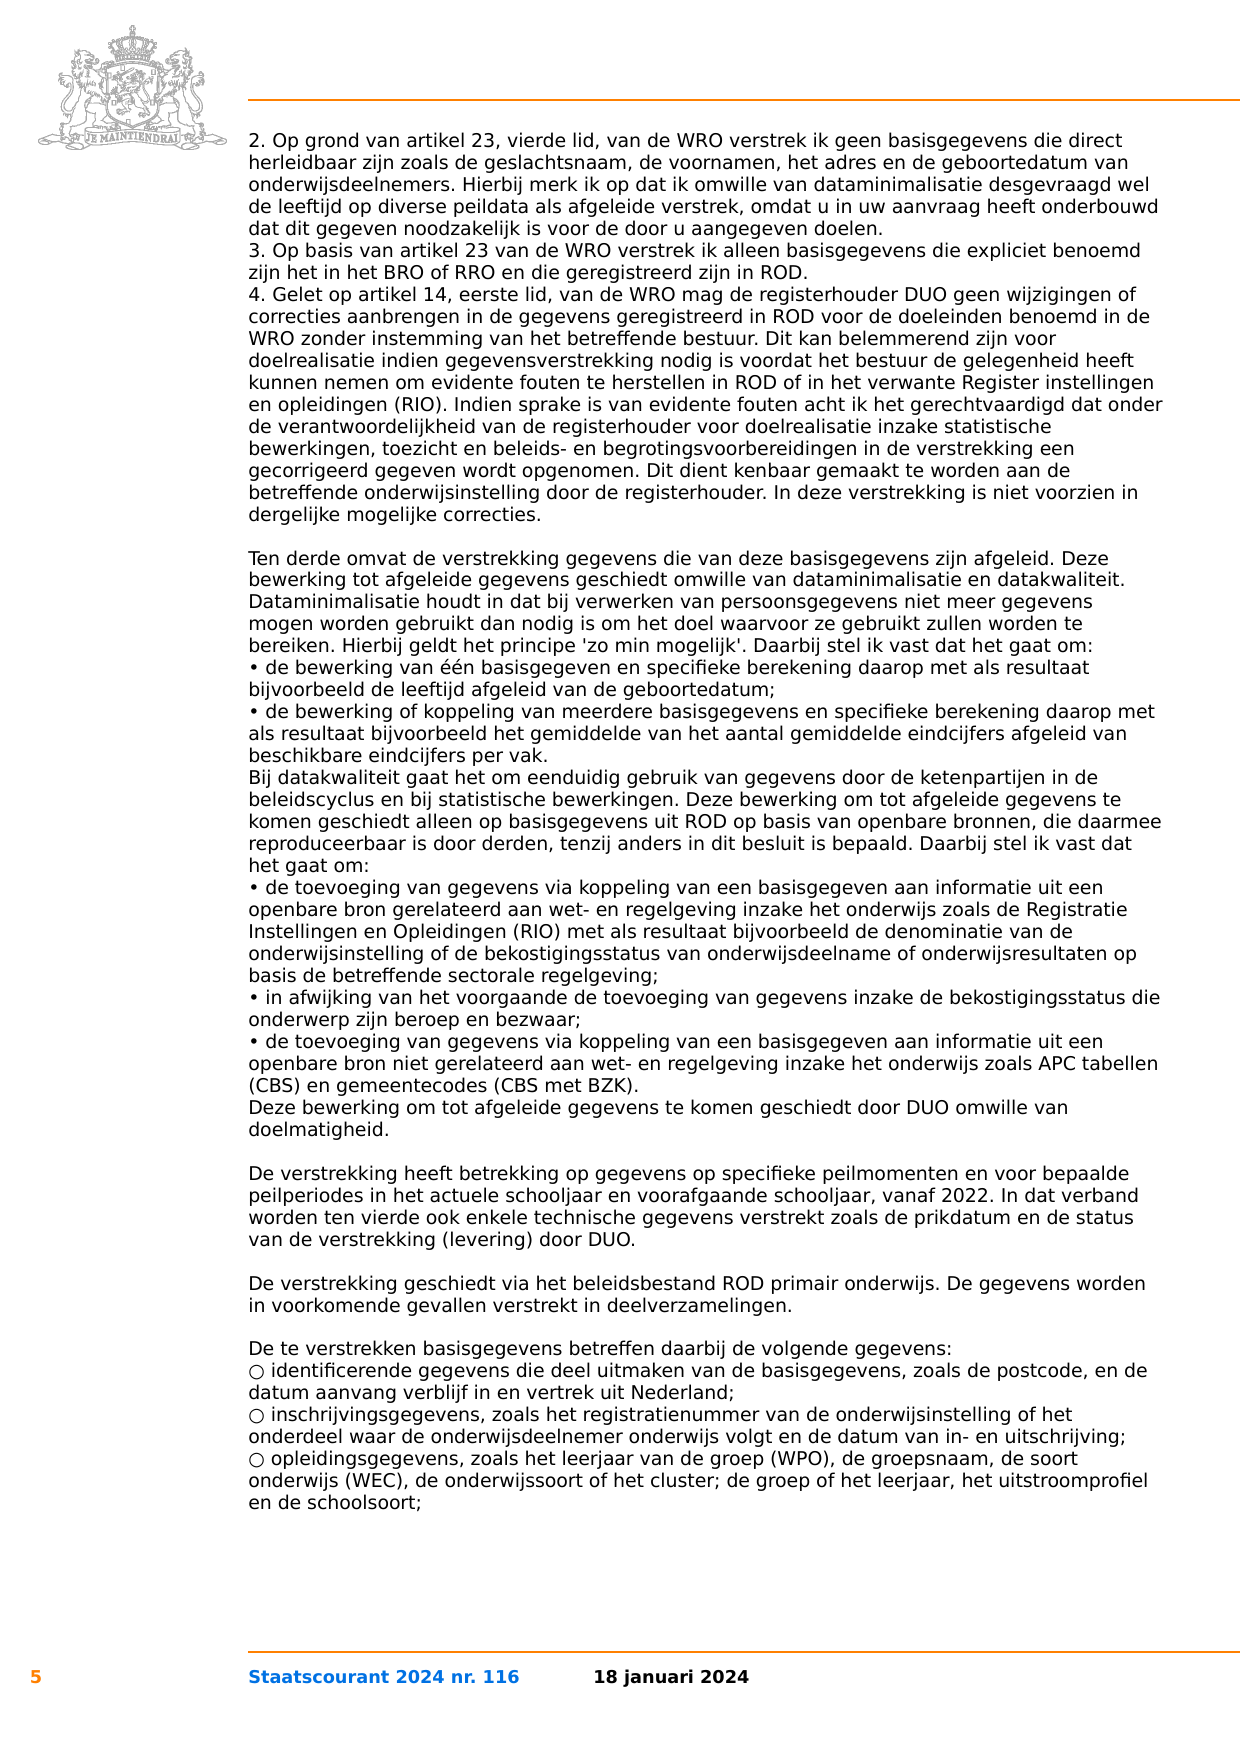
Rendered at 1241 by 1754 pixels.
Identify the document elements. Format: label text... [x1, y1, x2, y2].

text • in afwijking van het voorgaande de toevoeging van gegevens inzake de bekostigingsstatus die onderwerp zijn beroep en bezwaar; [248, 987, 1163, 1031]
text • de bewerking van één basisgegeven en specifieke berekening daarop met als resultaat bijvoorbeeld de leeftijd afgeleid van de geboortedatum; [248, 657, 1163, 701]
text • de toevoeging van gegevens via koppeling van een basisgegeven aan informatie uit een openbare bron gerelateerd aan wet- en regelgeving inzake het onderwijs zoals de Registratie Instellingen en Opleidingen (RIO) met als resultaat bijvoorbeeld de denominatie van de onderwijsinstelling of de bekostigingsstatus van onderwijsdeelname of onderwijsresultaten op basis de betreffende sectorale regelgeving; [248, 877, 1163, 987]
text De verstrekking geschiedt via het beleidsbestand ROD primair onderwijs. De gegevens worden in voorkomende gevallen verstrekt in deelverzamelingen. [248, 1272, 1163, 1316]
text De te verstrekken basisgegevens betreffen daarbij de volgende gegevens: [248, 1338, 1163, 1360]
text Bij datakwaliteit gaat het om eenduidig gebruik van gegevens door de ketenpartijen in de beleidscyclus en bij statistische bewerkingen. Deze bewerking om tot afgeleide gegevens te komen geschiedt alleen op basisgegevens uit ROD op basis van openbare bronnen, die daarmee reproduceerbaar is door derden, tenzij anders in dit besluit is bepaald. Daarbij stel ik vast dat het gaat om: [248, 767, 1163, 877]
picture [38, 25, 227, 150]
text Ten derde omvat de verstrekking gegevens die van deze basisgegevens zijn afgeleid. Deze bewerking tot afgeleide gegevens geschiedt omwille van dataminimalisatie en datakwaliteit. Dataminimalisatie houdt in dat bij verwerken van persoonsgegevens niet meer gegevens mogen worden gebruikt dan nodig is om het doel waarvoor ze gebruikt zullen worden te bereiken. Hierbij geldt het principe 'zo min mogelijk'. Daarbij stel ik vast dat het gaat om: [248, 547, 1163, 657]
text ○ opleidingsgegevens, zoals het leerjaar van de groep (WPO), de groepsnaam, de soort onderwijs (WEC), de onderwijssoort of het cluster; de groep of het leerjaar, het uitstroomprofiel en de schoolsoort; [248, 1448, 1163, 1514]
text • de bewerking of koppeling van meerdere basisgegevens en specifieke berekening daarop met als resultaat bijvoorbeeld het gemiddelde van het aantal gemiddelde eindcijfers afgeleid van beschikbare eindcijfers per vak. [248, 701, 1163, 767]
text ○ identificerende gegevens die deel uitmaken van de basisgegevens, zoals de postcode, en de datum aanvang verblijf in en vertrek uit Nederland; [248, 1360, 1163, 1404]
text 3. Op basis van artikel 23 van de WRO verstrek ik alleen basisgegevens die expliciet benoemd zijn het in het BRO of RRO en die geregistreerd zijn in ROD. [248, 240, 1163, 284]
text 4. Gelet op artikel 14, eerste lid, van de WRO mag de registerhouder DUO geen wijzigingen of correcties aanbrengen in de gegevens geregistreerd in ROD voor de doeleinden benoemd in de WRO zonder instemming van het betreffende bestuur. Dit kan belemmerend zijn voor doelrealisatie indien gegevensverstrekking nodig is voordat het bestuur de gelegenheid heeft kunnen nemen om evidente fouten te herstellen in ROD of in het verwante Register instellingen en opleidingen (RIO). Indien sprake is van evidente fouten acht ik het gerechtvaardigd dat onder de verantwoordelijkheid van de registerhouder voor doelrealisatie inzake statistische bewerkingen, toezicht en beleids- en begrotingsvoorbereidingen in de verstrekking een gecorrigeerd gegeven wordt opgenomen. Dit dient kenbaar gemaakt te worden aan de betreffende onderwijsinstelling door de registerhouder. In deze verstrekking is niet voorzien in dergelijke mogelijke correcties. [248, 284, 1163, 526]
text De verstrekking heeft betrekking op gegevens op specifieke peilmomenten en voor bepaalde peilperiodes in het actuele schooljaar en voorafgaande schooljaar, vanaf 2022. In dat verband worden ten vierde ook enkele technische gegevens verstrekt zoals de prikdatum en de status van de verstrekking (levering) door DUO. [248, 1163, 1163, 1251]
text Deze bewerking om tot afgeleide gegevens te komen geschiedt door DUO omwille van doelmatigheid. [248, 1097, 1163, 1141]
text • de toevoeging van gegevens via koppeling van een basisgegeven aan informatie uit een openbare bron niet gerelateerd aan wet- en regelgeving inzake het onderwijs zoals APC tabellen (CBS) en gemeentecodes (CBS met BZK). [248, 1031, 1163, 1097]
text 2. Op grond van artikel 23, vierde lid, van de WRO verstrek ik geen basisgegevens die direct herleidbaar zijn zoals de geslachtsnaam, de voornamen, het adres en de geboortedatum van onderwijsdeelnemers. Hierbij merk ik op dat ik omwille van dataminimalisatie desgevraagd wel de leeftijd op diverse peildata als afgeleide verstrek, omdat u in uw aanvraag heeft onderbouwd dat dit gegeven noodzakelijk is voor de door u aangegeven doelen. [248, 130, 1163, 240]
text ○ inschrijvingsgegevens, zoals het registratienummer van de onderwijsinstelling of het onderdeel waar de onderwijsdeelnemer onderwijs volgt en de datum van in- en uitschrijving; [248, 1404, 1163, 1448]
